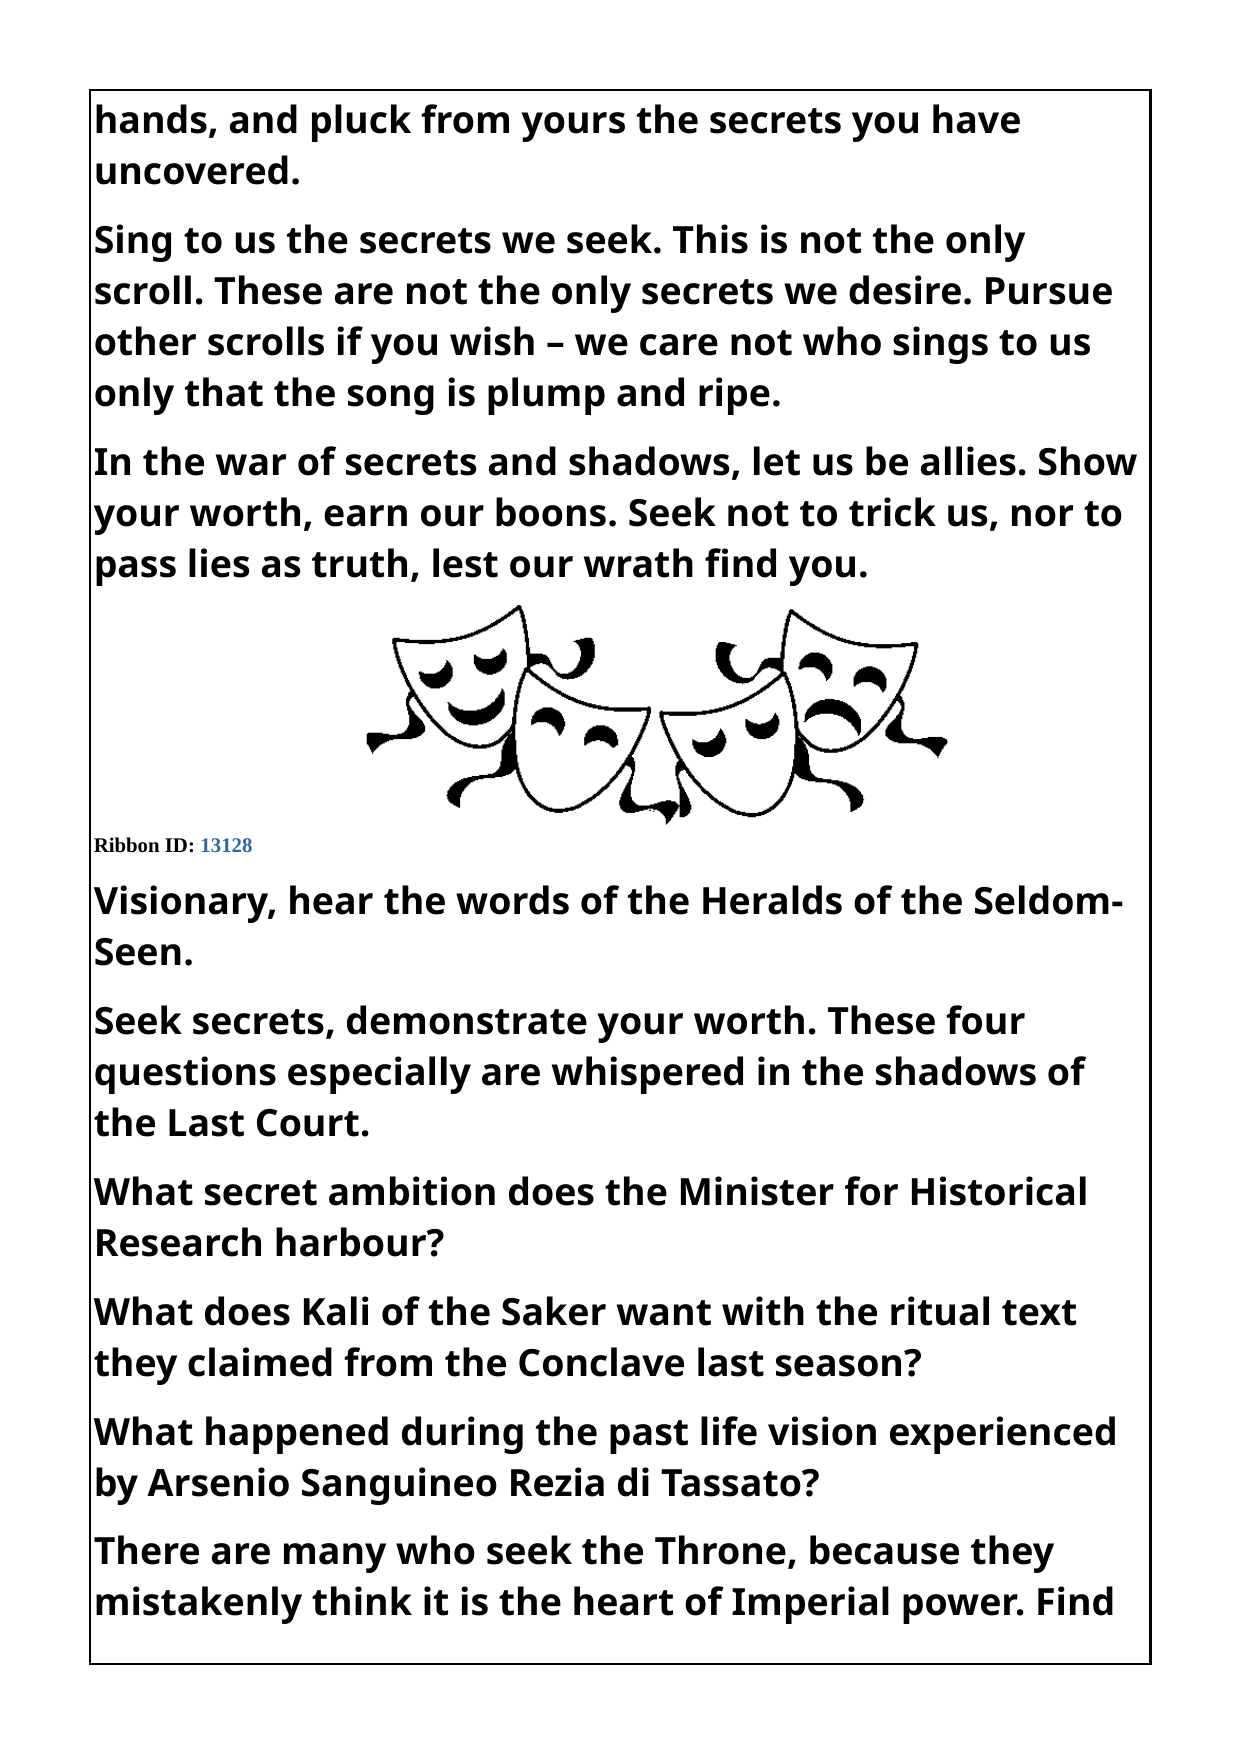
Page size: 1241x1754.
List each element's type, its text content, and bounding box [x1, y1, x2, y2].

text What does Kali of the Saker want with the ritual text they claimed from the Conclave last season? [93, 1285, 1147, 1387]
text Sing to us the secrets we seek. This is not the only scroll. These are not the only secrets we desire. Pursue other scrolls if you wish – we care not who sings to us only that the song is plump and ripe. [93, 213, 1147, 417]
text hands, and pluck from yours the secrets you have uncovered. [93, 93, 1147, 196]
text There are many who seek the Throne, because they mistakenly think it is the heart of Imperial power. Find [93, 1524, 1147, 1627]
text What secret ambition does the Minister for Historical Research harbour? [93, 1165, 1147, 1267]
text Seek secrets, demonstrate your worth. These four questions especially are whispered in the shadows of the Last Court. [93, 994, 1147, 1147]
text What happened during the past life vision experienced by Arsenio Sanguineo Rezia di Tassato? [93, 1405, 1147, 1507]
text In the war of secrets and shadows, let us be allies. Show your worth, earn our boons. Seek not to trick us, nor to pass lies as truth, lest our wrath find you. [93, 435, 1147, 588]
text Visionary, hear the words of the Heralds of the Seldom-Seen. [93, 874, 1147, 977]
text Ribbon ID: 13128 [93, 606, 1147, 857]
